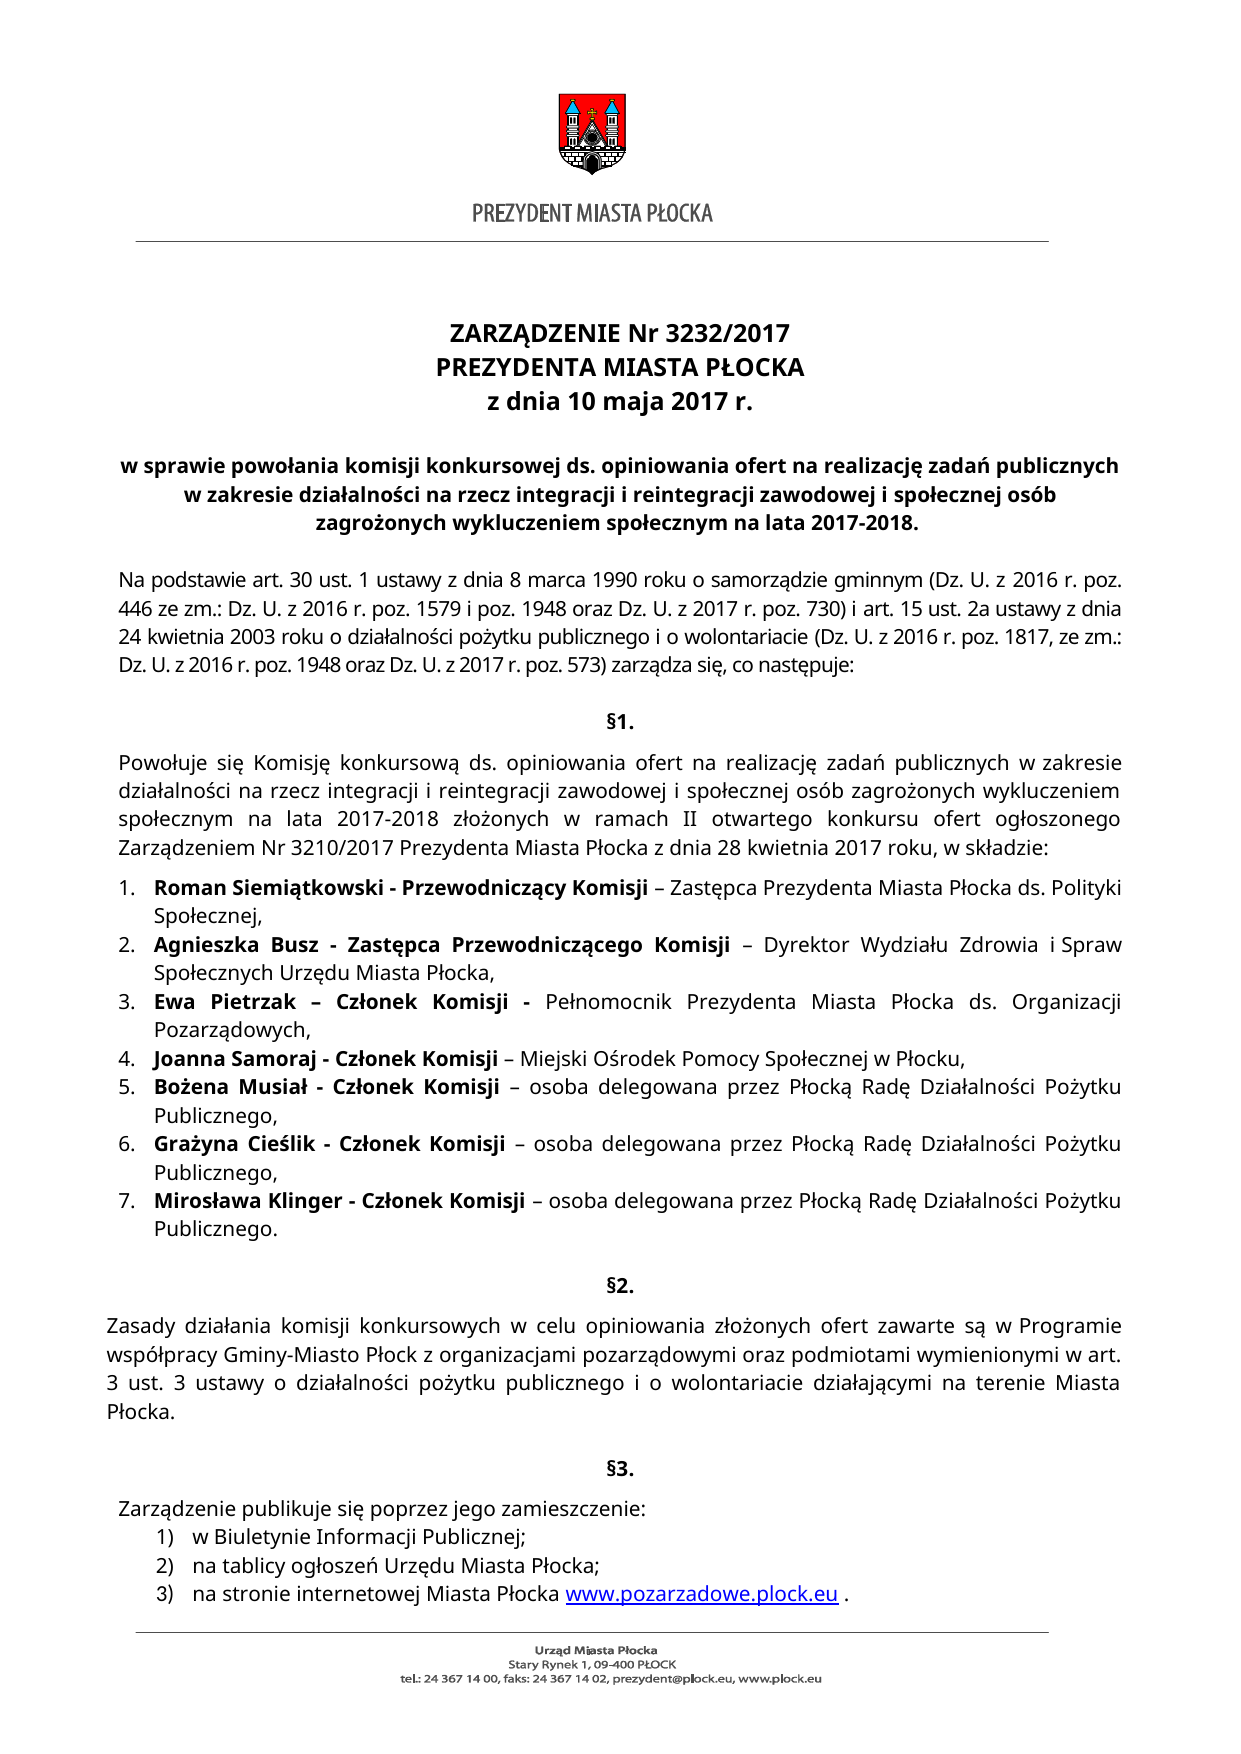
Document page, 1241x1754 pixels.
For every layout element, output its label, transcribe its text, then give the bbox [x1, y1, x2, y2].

list na stronie internetowej Miasta Płocka www.pozarzadowe.plock.eu . [156, 1579, 1122, 1608]
text §2. [118, 1271, 1122, 1300]
text Powołuje się Komisję konkursową ds. opiniowania ofert na realizację zadań publicznych w zakresie działalności na rzecz integracji i reintegracji zawodowej i społecznej osób zagrożonych wykluczeniem społecznym na lata 2017-2018 złożonych w ramach II otwartego konkursu ofert ogłoszonego Zarządzeniem Nr 3210/2017 Prezydenta Miasta Płocka z dnia 28 kwietnia 2017 roku, w składzie: [118, 748, 1122, 861]
list Ewa Pietrzak – Członek Komisji - Pełnomocnik Prezydenta Miasta Płocka ds. Organizacji Pozarządowych, [118, 987, 1122, 1044]
list Mirosława Klinger - Członek Komisji – osoba delegowana przez Płocką Radę Działalności Pożytku Publicznego. [118, 1186, 1122, 1243]
text w sprawie powołania komisji konkursowej ds. opiniowania ofert na realizację zadań publicznych w zakresie działalności na rzecz integracji i reintegracji zawodowej i społecznej osób zagrożonych wykluczeniem społecznym na lata 2017-2018. [118, 452, 1122, 537]
text Na podstawie art. 30 ust. 1 ustawy z dnia 8 marca 1990 roku o samorządzie gminnym (Dz. U. z 2016 r. poz. 446 ze zm.: Dz. U. z 2016 r. poz. 1579 i poz. 1948 oraz Dz. U. z 2017 r. poz. 730) i art. 15 ust. 2a ustawy z dnia 24 kwietnia 2003 roku o działalności pożytku publicznego i o wolontariacie (Dz. U. z 2016 r. poz. 1817, ze zm.: Dz. U. z 2016 r. poz. 1948 oraz Dz. U. z 2017 r. poz. 573) zarządza się, co następuje: [118, 565, 1122, 679]
text z dnia 10 maja 2017 r. [118, 383, 1122, 417]
text PREZYDENTA MIASTA PŁOCKA [118, 349, 1122, 383]
text §3. [118, 1454, 1122, 1482]
list Roman Siemiątkowski - Przewodniczący Komisji – Zastępca Prezydenta Miasta Płocka ds. Polityki Społecznej, [118, 873, 1122, 930]
text Zarządzenie publikuje się poprzez jego zamieszczenie: [118, 1494, 1122, 1522]
text ZARZĄDZENIE Nr 3232/2017 [118, 315, 1122, 349]
list Joanna Samoraj - Członek Komisji – Miejski Ośrodek Pomocy Społecznej w Płocku, [118, 1044, 1122, 1072]
list Grażyna Cieślik - Członek Komisji – osoba delegowana przez Płocką Radę Działalności Pożytku Publicznego, [118, 1129, 1122, 1186]
text §1. [118, 707, 1122, 736]
list na tablicy ogłoszeń Urzędu Miasta Płocka; [156, 1551, 1122, 1579]
list w Biuletynie Informacji Publicznej; [156, 1522, 1122, 1551]
text Zasady działania komisji konkursowych w celu opiniowania złożonych ofert zawarte są w Programie współpracy Gminy-Miasto Płock z organizacjami pozarządowymi oraz podmiotami wymienionymi w art. 3 ust. 3 ustawy o działalności pożytku publicznego i o wolontariacie działającymi na terenie Miasta Płocka. [106, 1312, 1122, 1425]
list Agnieszka Busz - Zastępca Przewodniczącego Komisji – Dyrektor Wydziału Zdrowia i Spraw Społecznych Urzędu Miasta Płocka, [118, 930, 1122, 987]
list Bożena Musiał - Członek Komisji – osoba delegowana przez Płocką Radę Działalności Pożytku Publicznego, [118, 1072, 1122, 1129]
